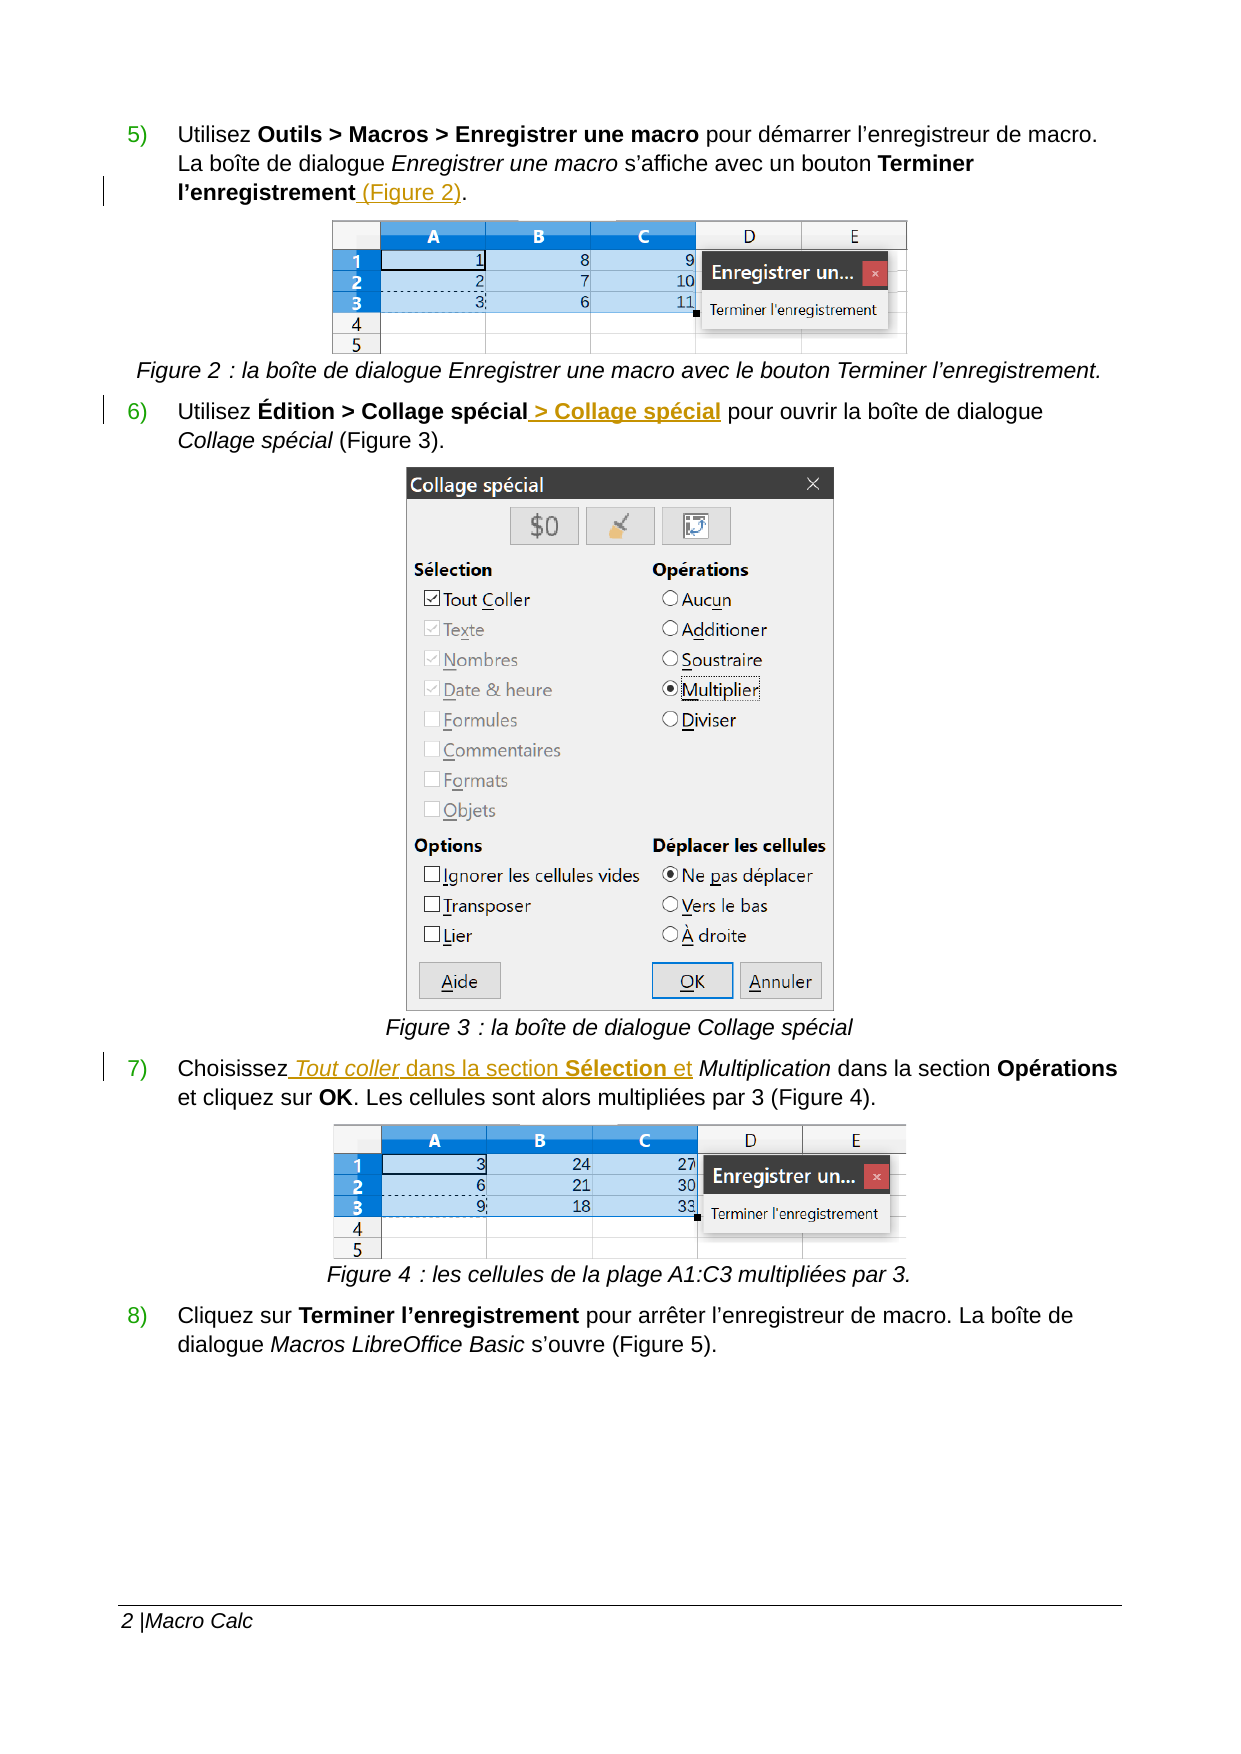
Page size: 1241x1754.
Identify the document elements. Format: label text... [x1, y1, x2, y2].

picture [332, 220, 908, 354]
list Utilisez Outils > Macros > Enregistrer une macro pour démarrer l’enregistreur de macro. La boîte de dialogue Enregistrer une macro s’affiche avec un bouton Terminer l’enregistrement (Figure 2). [148, 118, 1122, 206]
text Figure 2 : la boîte de dialogue Enregistrer une macro avec le bouton Terminer l’enregistrement. [118, 354, 1122, 383]
text Figure 3 : la boîte de dialogue Collage spécial [118, 1011, 1122, 1040]
list Cliquez sur Terminer l’enregistrement pour arrêter l’enregistreur de macro. La boîte de dialogue Macros LibreOffice Basic s’ouvre (Figure 5). [148, 1299, 1122, 1358]
text Figure 4 : les cellules de la plage A1:C3 multipliées par 3. [118, 1258, 1122, 1288]
list Choisissez Tout coller dans la section Sélection et Multiplication dans la section Opérations et cliquez sur OK. Les cellules sont alors multipliées par 3 (Figure 4). [148, 1052, 1122, 1110]
picture [333, 1124, 907, 1259]
list Utilisez Édition > Collage spécial > Collage spécial pour ouvrir la boîte de dialogue Collage spécial (Figure 3). [148, 395, 1122, 453]
picture [406, 467, 834, 1011]
